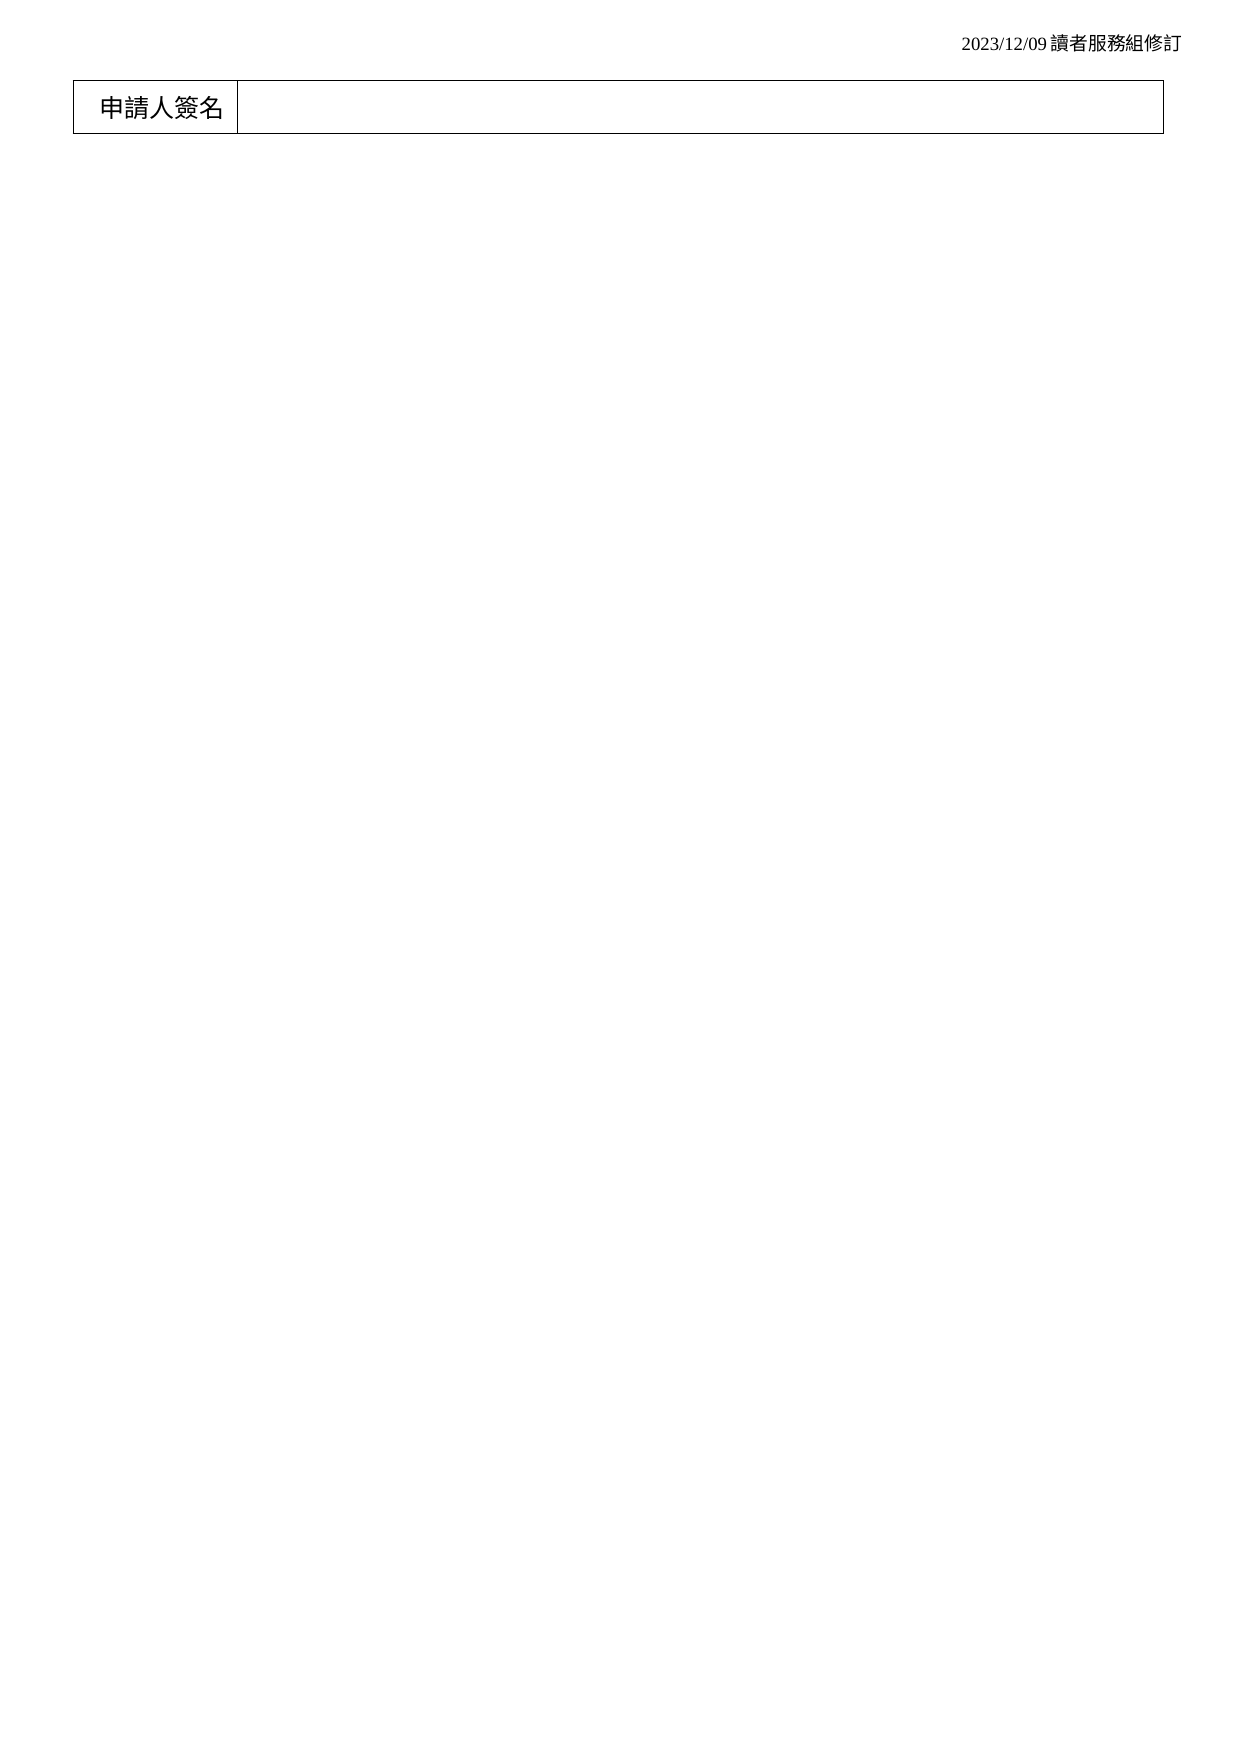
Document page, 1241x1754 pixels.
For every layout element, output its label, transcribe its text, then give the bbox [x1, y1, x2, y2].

table_cell [238, 81, 1163, 133]
table_cell 申請人簽名 [74, 81, 237, 133]
